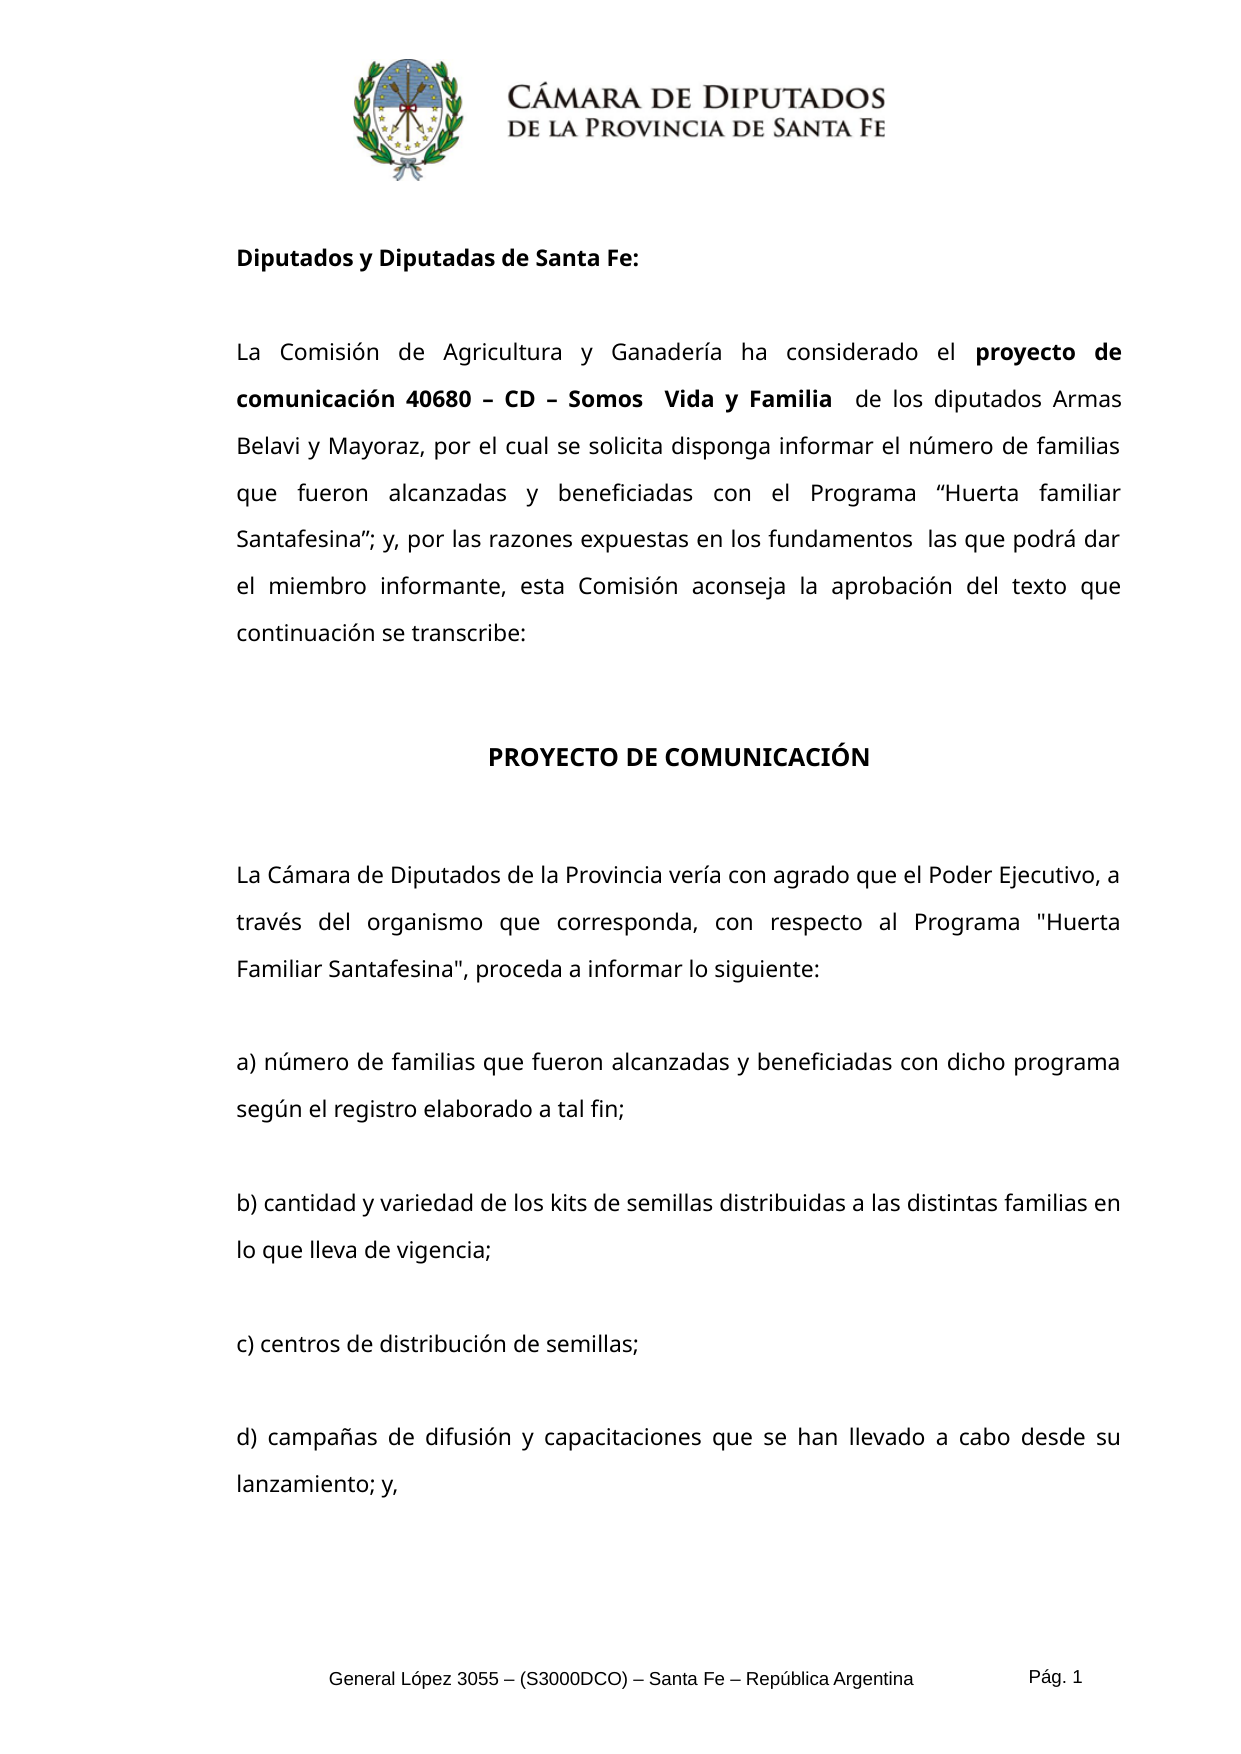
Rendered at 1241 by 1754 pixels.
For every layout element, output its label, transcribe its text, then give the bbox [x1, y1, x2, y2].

text Diputados y Diputadas de Santa Fe: [236, 242, 1122, 273]
text d) campañas de difusión y capacitaciones que se han llevado a cabo desde su lanzamiento; y, [236, 1421, 1122, 1499]
text PROYECTO DE COMUNICACIÓN [236, 739, 1122, 773]
text b) cantidad y variedad de los kits de semillas distribuidas a las distintas familias en lo que lleva de vigencia; [236, 1187, 1122, 1265]
text a) número de familias que fueron alcanzadas y beneficiadas con dicho programa según el registro elaborado a tal fin; [236, 1046, 1122, 1124]
text c) centros de distribución de semillas; [236, 1327, 1122, 1359]
text La Comisión de Agricultura y Ganadería ha considerado el proyecto de comunicación 40680 – CD – Somos Vida y Familia de los diputados Armas Belavi y Mayoraz, por el cual se solicita disponga informar el número de familias que fueron alcanzadas y beneficiadas con el Programa “Huerta familiar Santafesina”; y, por las razones expuestas en los fundamentos las que podrá dar el miembro informante, esta Comisión aconseja la aprobación del texto que continuación se transcribe: [236, 336, 1122, 648]
text La Cámara de Diputados de la Provincia vería con agrado que el Poder Ejecutivo, a través del organismo que corresponda, con respecto al Programa "Huerta Familiar Santafesina", proceda a informar lo siguiente: [236, 859, 1122, 984]
